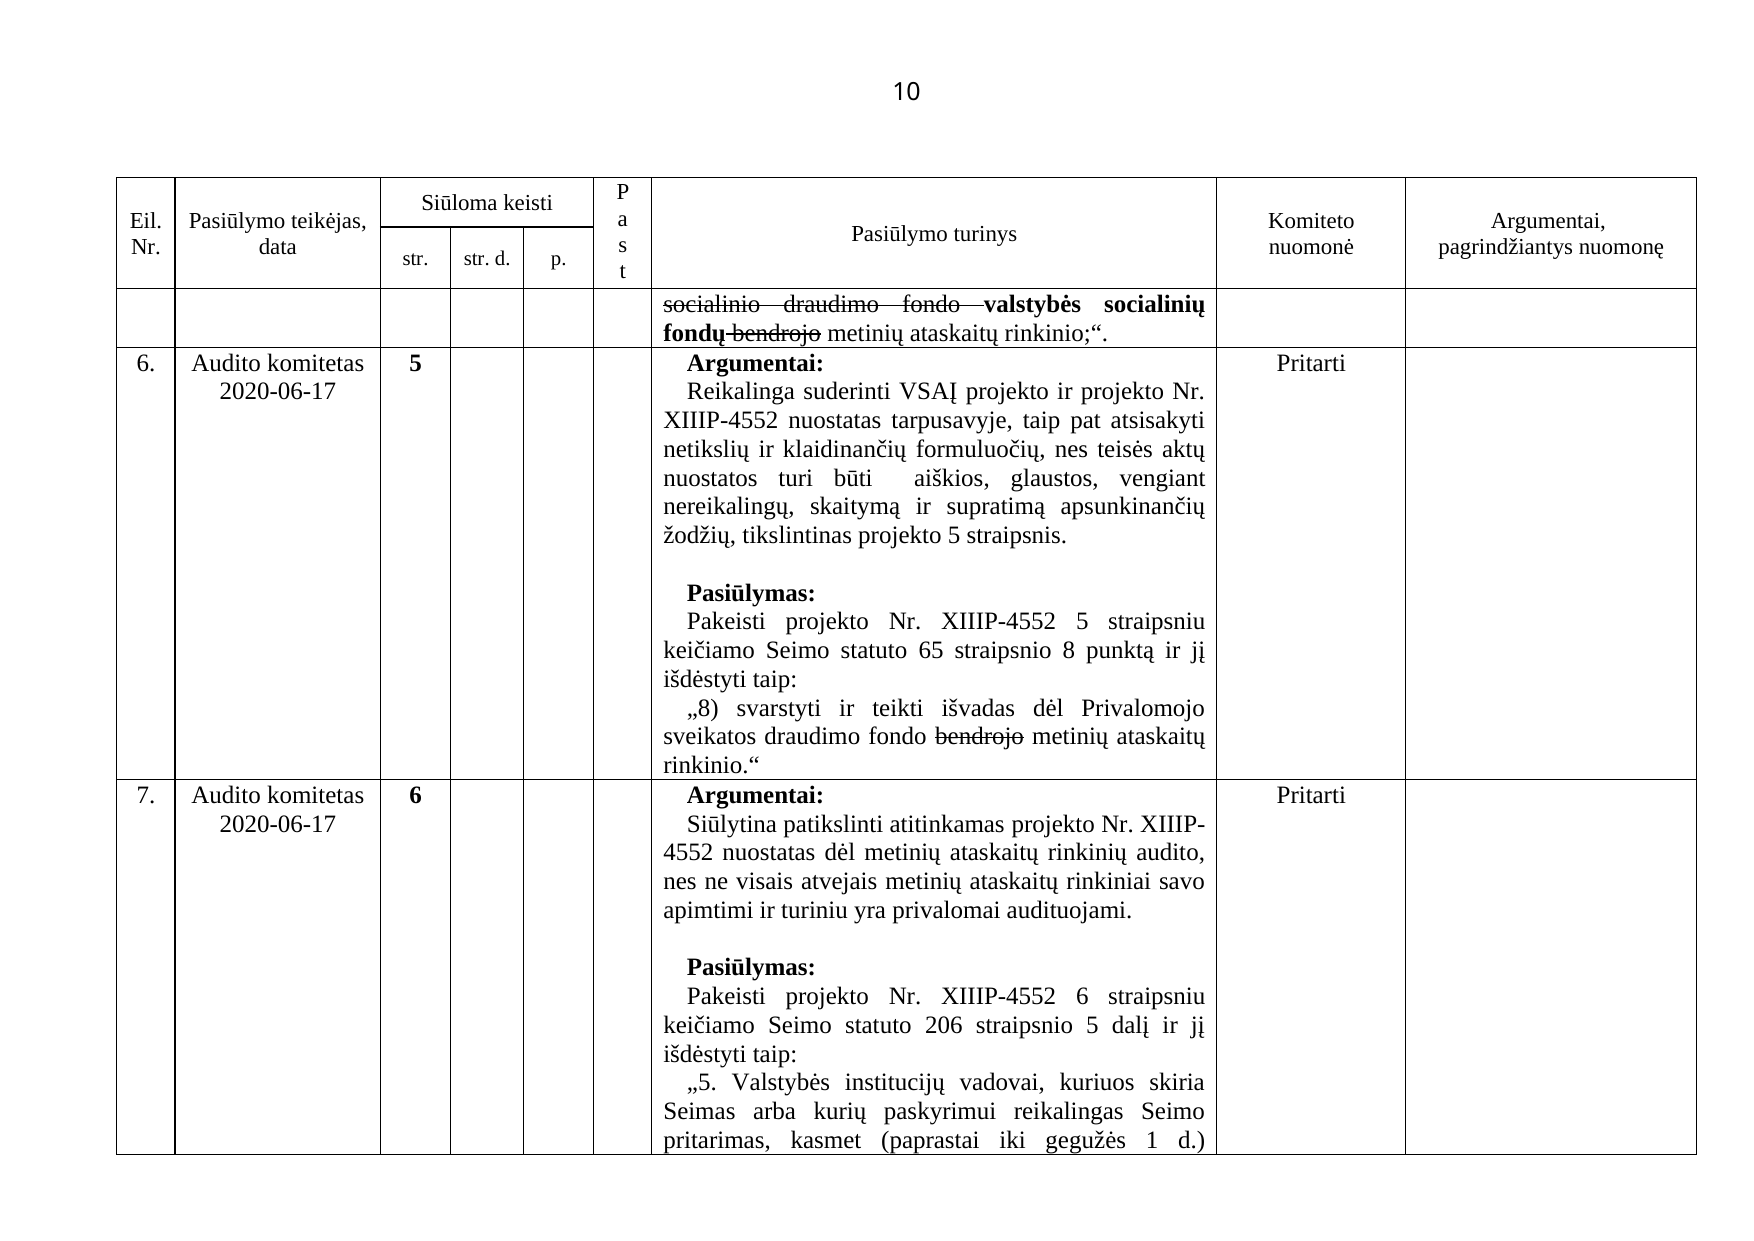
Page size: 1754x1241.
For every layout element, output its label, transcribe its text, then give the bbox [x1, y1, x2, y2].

table_header Pasiūlymo turinys [652, 178, 1216, 288]
table_cell [594, 780, 651, 1154]
table_cell [1406, 348, 1696, 779]
table_cell Audito komitetas 2020-06-17 [176, 348, 380, 779]
table_header Komiteto nuomonė [1217, 178, 1405, 288]
table_header Argumentai, pagrindžiantys nuomonę [1406, 178, 1696, 288]
table_cell socialinio draudimo fondo valstybės socialinių fondų bendrojo metinių ataskaitų rinkinio;“. [652, 289, 1216, 347]
table_cell 6 [381, 780, 450, 1154]
table_cell [451, 348, 523, 779]
table_cell Pritarti [1217, 348, 1405, 779]
table_cell Audito komitetas 2020-06-17 [176, 780, 380, 1154]
table_cell [1217, 289, 1405, 347]
table_cell str. [381, 228, 450, 288]
table_cell str. d. [451, 228, 523, 288]
table_header Siūloma keisti [381, 178, 593, 226]
table_cell [451, 780, 523, 1154]
table_header Eil. Nr. [117, 178, 174, 288]
table_cell Argumentai: Siūlytina patikslinti atitinkamas projekto Nr. XIIIP-4552 nuostatas dėl metinių ataskaitų rinkinių audito, nes ne visais atvejais metinių ataskaitų rinkiniai savo apimtimi ir turiniu yra privalomai audituojami. Pasiūlymas: Pakeisti projekto Nr. XIIIP-4552 6 straipsniu keičiamo Seimo statuto 206 straipsnio 5 dalį ir jį išdėstyti taip: „5. Valstybės institucijų vadovai, kuriuos skiria Seimas arba kurių paskyrimui reikalingas Seimo pritarimas, kasmet (paprastai iki gegužės 1 d.) [652, 780, 1216, 1154]
table_cell 5 [381, 348, 450, 779]
table_cell [176, 289, 380, 347]
table_cell Pritarti [1217, 780, 1405, 1154]
table_cell [1406, 289, 1696, 347]
table_cell [524, 289, 593, 347]
table_header Pasiūlymo teikėjas, data [176, 178, 380, 288]
table_cell [594, 348, 651, 779]
table_cell 6. [117, 348, 174, 779]
table_cell Argumentai: Reikalinga suderinti VSAĮ projekto ir projekto Nr. XIIIP-4552 nuostatas tarpusavyje, taip pat atsisakyti netikslių ir klaidinančių formuluočių, nes teisės aktų nuostatos turi būti aiškios, glaustos, vengiant nereikalingų, skaitymą ir supratimą apsunkinančių žodžių, tikslintinas projekto 5 straipsnis. Pasiūlymas: Pakeisti projekto Nr. XIIIP-4552 5 straipsniu keičiamo Seimo statuto 65 straipsnio 8 punktą ir jį išdėstyti taip: „8) svarstyti ir teikti išvadas dėl Privalomojo sveikatos draudimo fondo bendrojo metinių ataskaitų rinkinio.“ [652, 348, 1216, 779]
table_cell [381, 289, 450, 347]
table_header Pastabos [594, 178, 651, 288]
table_cell 7. [117, 780, 174, 1154]
table_cell p. [524, 228, 593, 288]
table_cell [451, 289, 523, 347]
table_cell [594, 289, 651, 347]
table_cell [1406, 780, 1696, 1154]
table_cell [524, 780, 593, 1154]
table_cell [524, 348, 593, 779]
table_cell [117, 289, 174, 347]
